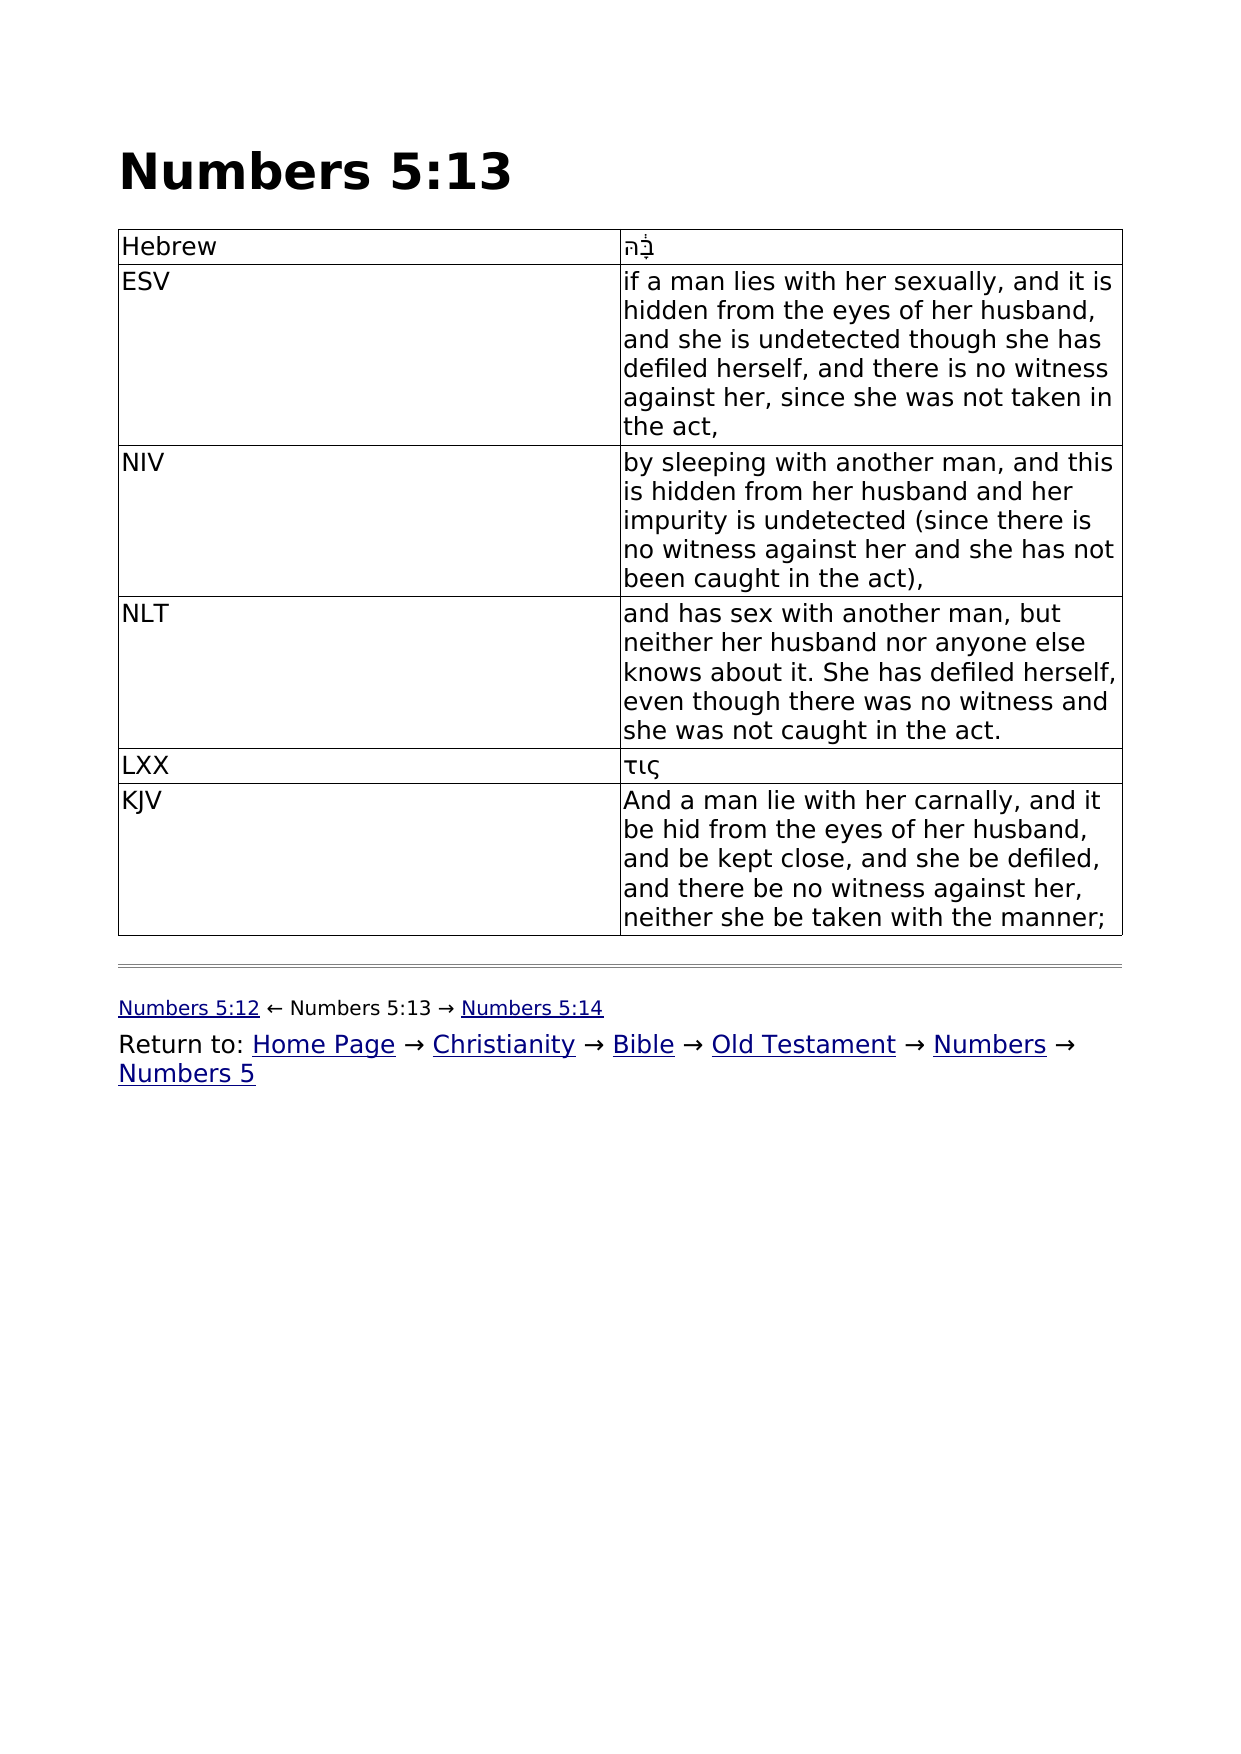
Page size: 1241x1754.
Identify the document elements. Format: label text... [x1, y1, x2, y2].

table_cell τις [621, 749, 1122, 783]
table_cell And a man lie with her carnally, and it be hid from the eyes of her husband, and be kept close, and she be defiled, and there be no witness against her, neither she be taken with the manner; [621, 784, 1122, 935]
table_cell by sleeping with another man, and this is hidden from her husband and her impurity is undetected (since there is no witness against her and she has not been caught in the act), [621, 446, 1122, 596]
table_cell if a man lies with her sexually, and it is hidden from the eyes of her husband, and she is undetected though she has defiled herself, and there is no witness against her, since she was not taken in the act, [621, 265, 1122, 445]
table_cell KJV [119, 784, 620, 935]
text Numbers 5:12 ← Numbers 5:13 → Numbers 5:14 [118, 996, 1122, 1030]
table_cell NIV [119, 446, 620, 596]
table_header Hebrew [119, 230, 620, 264]
table_cell LXX [119, 749, 620, 783]
table_cell and has sex with another man, but neither her husband nor anyone else knows about it. She has defiled herself, even though there was no witness and she was not caught in the act. [621, 597, 1122, 748]
table_header בָּ֔הּ [621, 230, 1122, 264]
table_cell ESV [119, 265, 620, 445]
text Return to: Home Page → Christianity → Bible → Old Testament → Numbers → Numbers 5 [118, 1030, 1122, 1089]
table_cell NLT [119, 597, 620, 748]
subtitle Numbers 5:13 [118, 143, 1122, 201]
